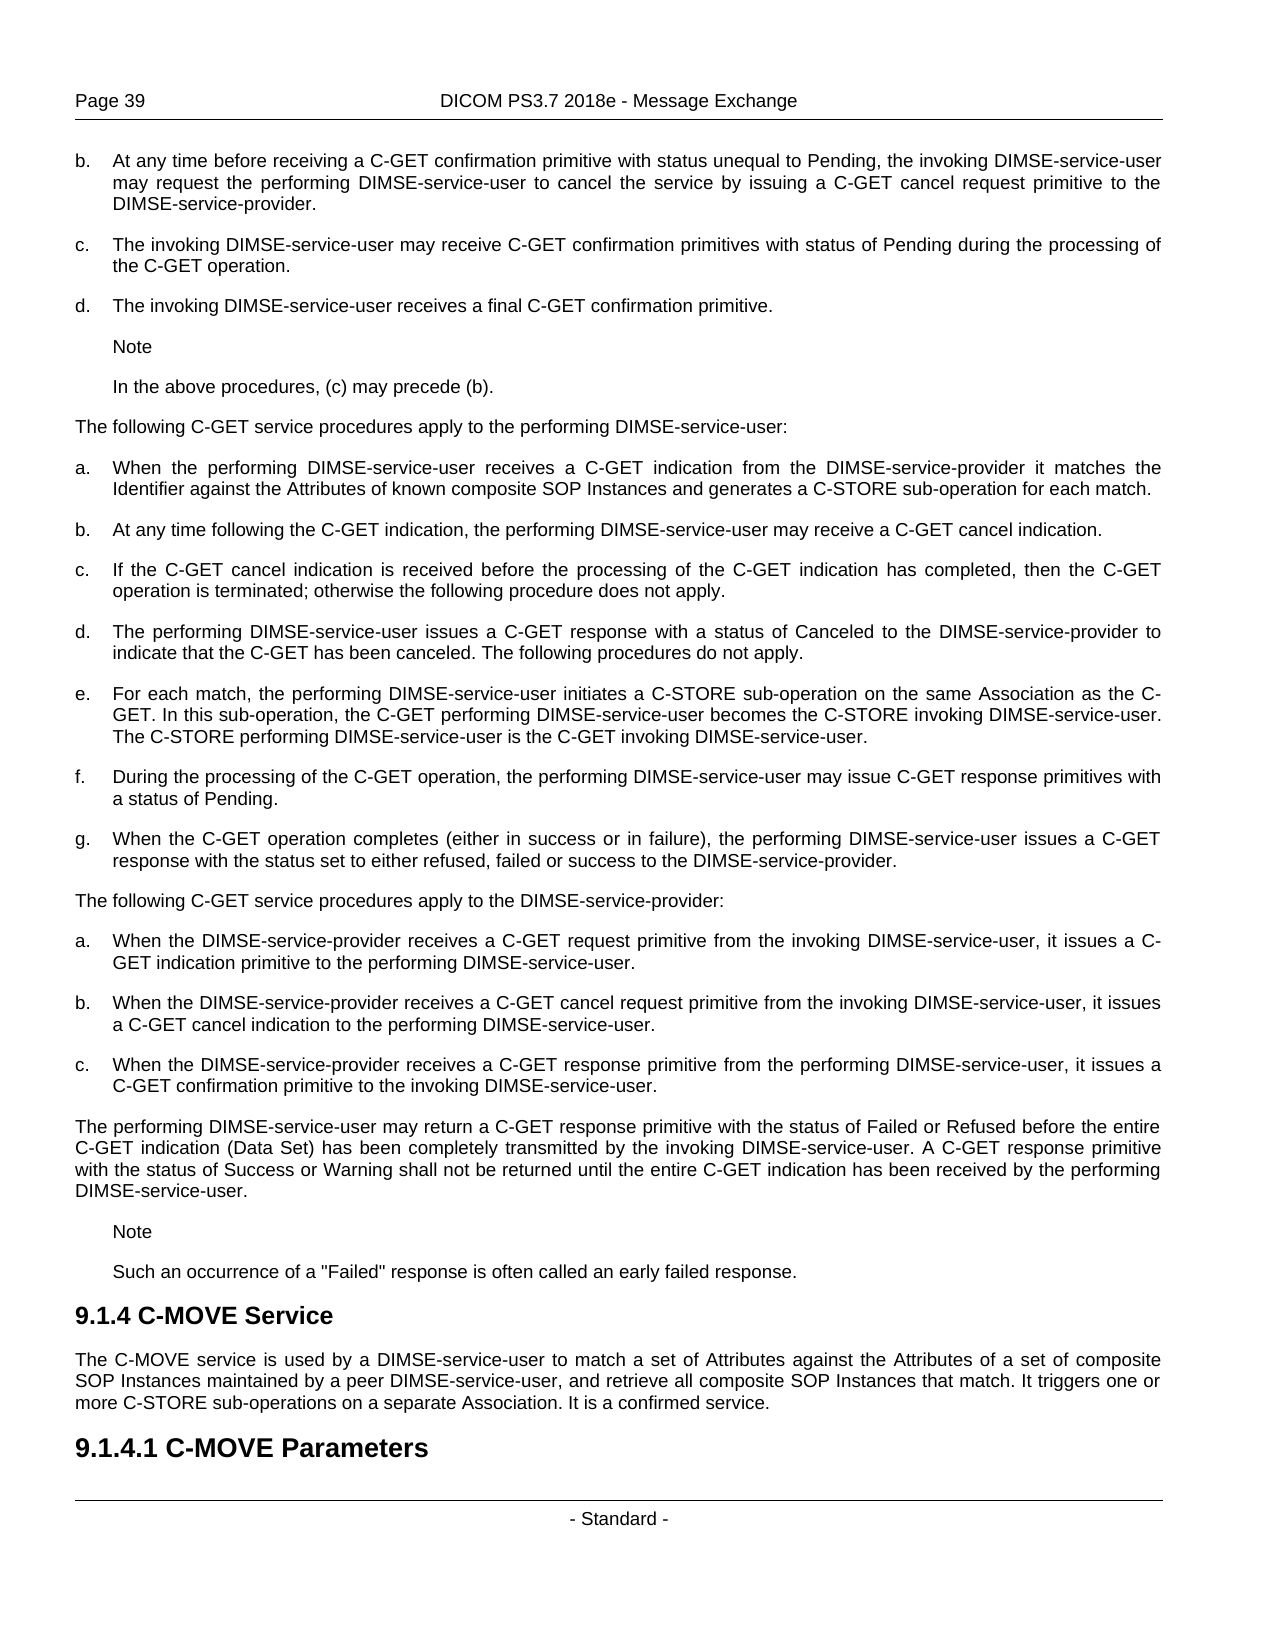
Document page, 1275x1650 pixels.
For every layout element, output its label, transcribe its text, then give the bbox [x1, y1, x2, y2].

text The following C-GET service procedures apply to the performing DIMSE-service-user: [75, 416, 1162, 438]
list During the processing of the C-GET operation, the performing DIMSE-service-user may issue C-GET response primitives with a status of Pending. [75, 766, 1162, 809]
list If the C-GET cancel indication is received before the processing of the C-GET indication has completed, then the C-GET operation is terminated; otherwise the following procedure does not apply. [75, 559, 1162, 602]
list The invoking DIMSE-service-user receives a final C-GET confirmation primitive. [75, 295, 1162, 317]
list The performing DIMSE-service-user issues a C-GET response with a status of Canceled to the DIMSE-service-provider to indicate that the C-GET has been canceled. The following procedures do not apply. [75, 621, 1162, 664]
text The performing DIMSE-service-user may return a C-GET response primitive with the status of Failed or Refused before the entire C-GET indication (Data Set) has been completely transmitted by the invoking DIMSE-service-user. A C-GET response primitive with the status of Success or Warning shall not be returned until the entire C-GET indication has been received by the performing DIMSE-service-user. [75, 1116, 1162, 1202]
text Such an occurrence of a "Failed" response is often called an early failed response. [112, 1261, 1125, 1282]
list At any time before receiving a C-GET confirmation primitive with status unequal to Pending, the invoking DIMSE-service-user may request the performing DIMSE-service-user to cancel the service by issuing a C-GET cancel request primitive to the DIMSE-service-provider. [75, 150, 1162, 215]
text The following C-GET service procedures apply to the DIMSE-service-provider: [75, 890, 1162, 911]
text In the above procedures, (c) may precede (b). [112, 376, 1125, 397]
list When the performing DIMSE-service-user receives a C-GET indication from the DIMSE-service-provider it matches the Identifier against the Attributes of known composite SOP Instances and generates a C-STORE sub-operation for each match. [75, 457, 1162, 500]
list At any time following the C-GET indication, the performing DIMSE-service-user may receive a C-GET cancel indication. [75, 518, 1162, 540]
list When the DIMSE-service-provider receives a C-GET cancel request primitive from the invoking DIMSE-service-user, it issues a C-GET cancel indication to the performing DIMSE-service-user. [75, 992, 1162, 1035]
list When the C-GET operation completes (either in success or in failure), the performing DIMSE-service-user issues a C-GET response with the status set to either refused, failed or success to the DIMSE-service-provider. [75, 828, 1162, 871]
list The invoking DIMSE-service-user may receive C-GET confirmation primitives with status of Pending during the processing of the C-GET operation. [75, 233, 1162, 277]
text 9.1.4.1 C-MOVE Parameters [75, 1432, 1162, 1463]
text 9.1.4 C-MOVE Service [75, 1301, 1162, 1330]
text Note [112, 336, 1125, 357]
list When the DIMSE-service-provider receives a C-GET request primitive from the invoking DIMSE-service-user, it issues a C-GET indication primitive to the performing DIMSE-service-user. [75, 930, 1162, 973]
text The C-MOVE service is used by a DIMSE-service-user to match a set of Attributes against the Attributes of a set of composite SOP Instances maintained by a peer DIMSE-service-user, and retrieve all composite SOP Instances that match. It triggers one or more C-STORE sub-operations on a separate Association. It is a confirmed service. [75, 1349, 1162, 1413]
text Note [112, 1221, 1125, 1242]
list For each match, the performing DIMSE-service-user initiates a C-STORE sub-operation on the same Association as the C-GET. In this sub-operation, the C-GET performing DIMSE-service-user becomes the C-STORE invoking DIMSE-service-user. The C-STORE performing DIMSE-service-user is the C-GET invoking DIMSE-service-user. [75, 682, 1162, 747]
list When the DIMSE-service-provider receives a C-GET response primitive from the performing DIMSE-service-user, it issues a C-GET confirmation primitive to the invoking DIMSE-service-user. [75, 1054, 1162, 1097]
